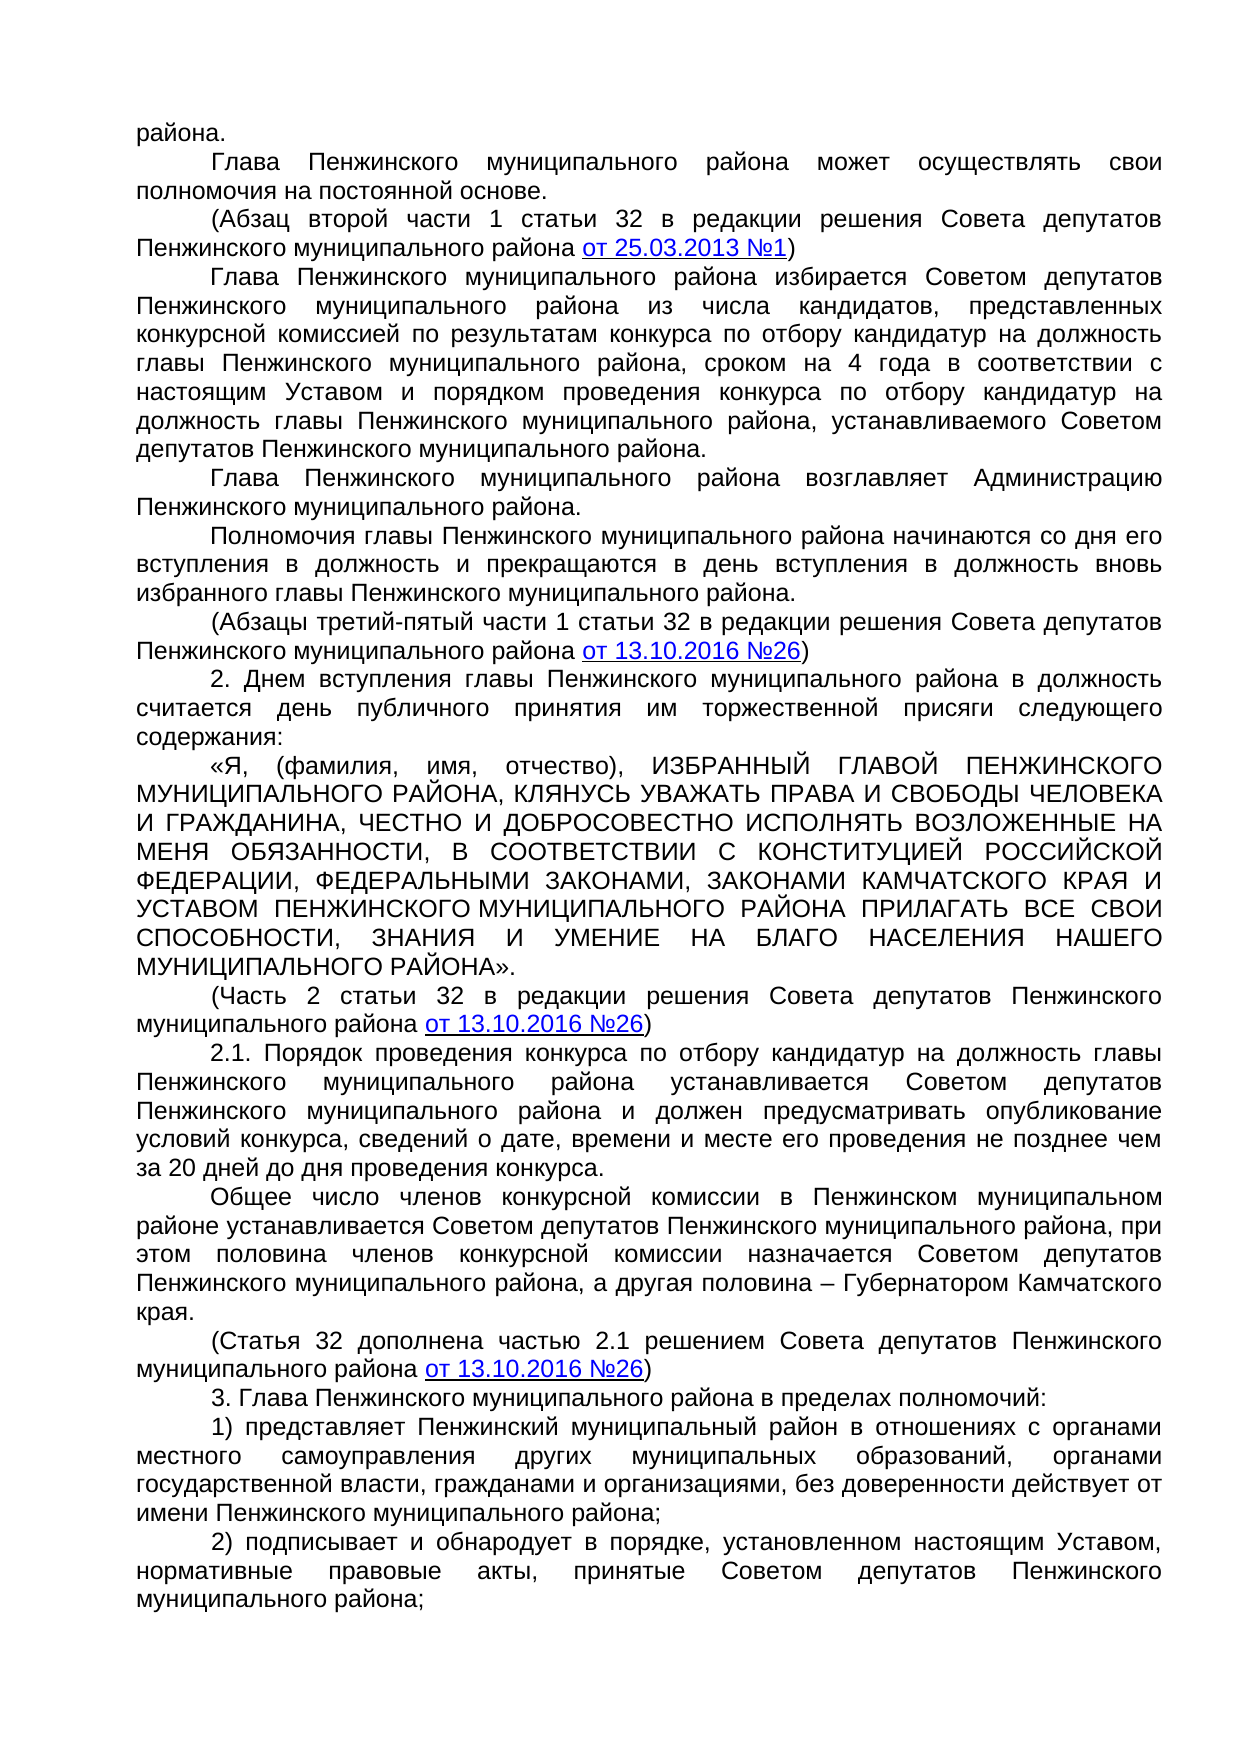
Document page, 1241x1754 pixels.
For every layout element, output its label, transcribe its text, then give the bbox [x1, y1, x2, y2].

text Глава Пенжинского муниципального района может осуществлять свои полномочия на постоянной основе. [136, 147, 1163, 204]
text 2. Днем вступления главы Пенжинского муниципального района в должность считается день публичного принятия им торжественной присяги следующего содержания: [136, 664, 1163, 751]
text (Абзацы третий-пятый части 1 статьи 32 в редакции решения Совета депутатов Пенжинского муниципального района от 13.10.2016 №26) [136, 607, 1163, 664]
text (Часть 2 статьи 32 в редакции решения Совета депутатов Пенжинского муниципального района от 13.10.2016 №26) [136, 981, 1163, 1038]
text «Я, (фамилия, имя, отчество), ИЗБРАННЫЙ ГЛАВОЙ ПЕНЖИНСКОГО МУНИЦИПАЛЬНОГО РАЙОНА, КЛЯНУСЬ УВАЖАТЬ ПРАВА И СВОБОДЫ ЧЕЛОВЕКА И ГРАЖДАНИНА, ЧЕСТНО И ДОБРОСОВЕСТНО ИСПОЛНЯТЬ ВОЗЛОЖЕННЫЕ НА МЕНЯ ОБЯЗАННОСТИ, В СООТВЕТСТВИИ С КОНСТИТУЦИЕЙ РОССИЙСКОЙ ФЕДЕРАЦИИ, ФЕДЕРАЛЬНЫМИ ЗАКОНАМИ, ЗАКОНАМИ КАМЧАТСКОГО КРАЯ И УСТАВОМ ПЕНЖИНСКОГО МУНИЦИПАЛЬНОГО РАЙОНА ПРИЛАГАТЬ ВСЕ СВОИ СПОСОБНОСТИ, ЗНАНИЯ И УМЕНИЕ НА БЛАГО НАСЕЛЕНИЯ НАШЕГО МУНИЦИПАЛЬНОГО РАЙОНА». [136, 751, 1163, 981]
text 2.1. Порядок проведения конкурса по отбору кандидатур на должность главы Пенжинского муниципального района устанавливается Советом депутатов Пенжинского муниципального района и должен предусматривать опубликование условий конкурса, сведений о дате, времени и месте его проведения не позднее чем за 20 дней до дня проведения конкурса. [136, 1038, 1163, 1182]
text Глава Пенжинского муниципального района возглавляет Администрацию Пенжинского муниципального района. [136, 463, 1163, 521]
text района. [136, 118, 1163, 147]
text (Статья 32 дополнена частью 2.1 решением Совета депутатов Пенжинского муниципального района от 13.10.2016 №26) [136, 1326, 1163, 1383]
text (Абзац второй части 1 статьи 32 в редакции решения Совета депутатов Пенжинского муниципального района от 25.03.2013 №1) [136, 204, 1163, 262]
text Общее число членов конкурсной комиссии в Пенжинском муниципальном районе устанавливается Советом депутатов Пенжинского муниципального района, при этом половина членов конкурсной комиссии назначается Советом депутатов Пенжинского муниципального района, а другая половина – Губернатором Камчатского края. [136, 1182, 1163, 1326]
text 1) представляет Пенжинский муниципальный район в отношениях с органами местного самоуправления других муниципальных образований, органами государственной власти, гражданами и организациями, без доверенности действует от имени Пенжинского муниципального района; [136, 1412, 1163, 1527]
text 3. Глава Пенжинского муниципального района в пределах полномочий: [136, 1383, 1163, 1412]
text Глава Пенжинского муниципального района избирается Советом депутатов Пенжинского муниципального района из числа кандидатов, представленных конкурсной комиссией по результатам конкурса по отбору кандидатур на должность главы Пенжинского муниципального района, сроком на 4 года в соответствии с настоящим Уставом и порядком проведения конкурса по отбору кандидатур на должность главы Пенжинского муниципального района, устанавливаемого Советом депутатов Пенжинского муниципального района. [136, 262, 1163, 463]
text Полномочия главы Пенжинского муниципального района начинаются со дня его вступления в должность и прекращаются в день вступления в должность вновь избранного главы Пенжинского муниципального района. [136, 521, 1163, 607]
text 2) подписывает и обнародует в порядке, установленном настоящим Уставом, нормативные правовые акты, принятые Советом депутатов Пенжинского муниципального района; [136, 1527, 1163, 1613]
